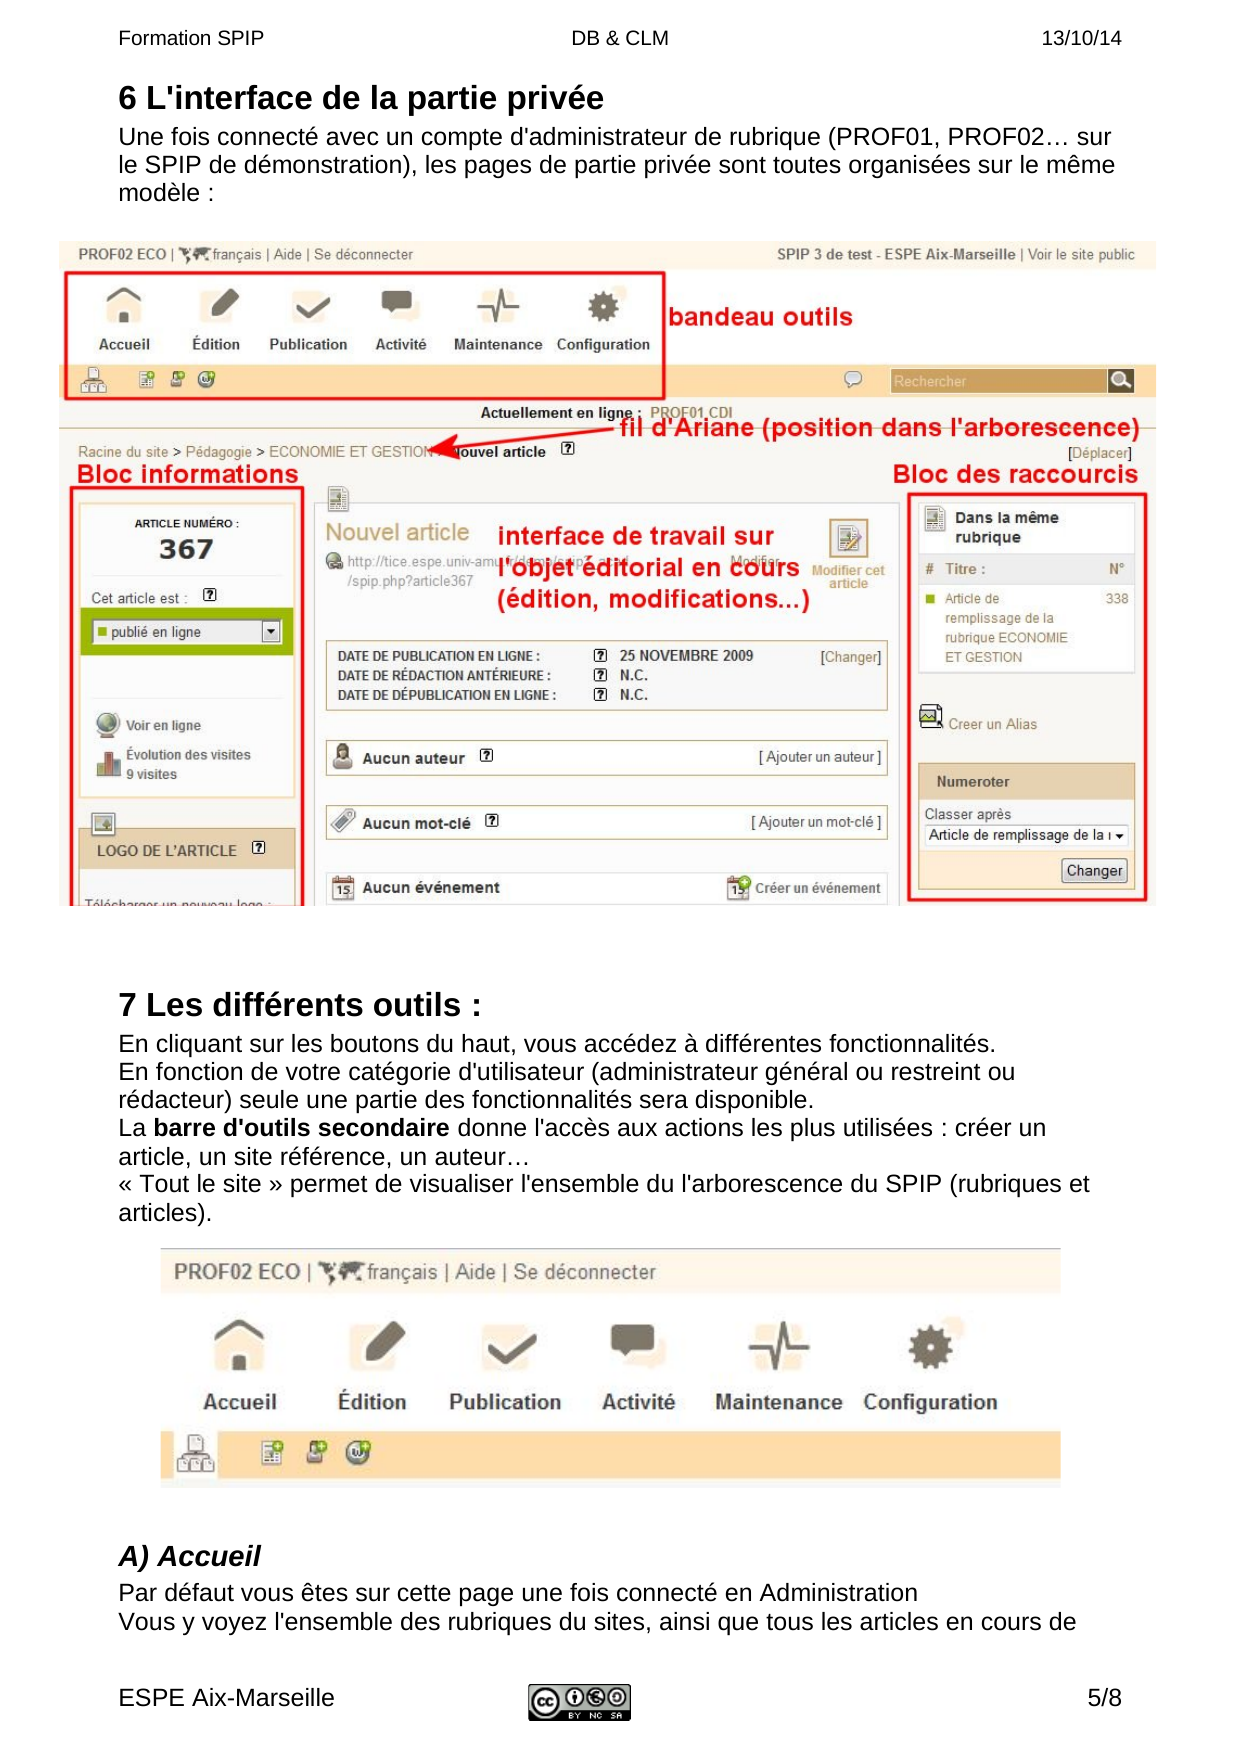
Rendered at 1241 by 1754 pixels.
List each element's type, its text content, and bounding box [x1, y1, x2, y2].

picture [160, 1248, 1061, 1488]
picture [528, 1684, 631, 1721]
picture [59, 241, 1157, 906]
text En cliquant sur les boutons du haut, vous accédez à différentes fonctionnalités. [118, 1030, 1122, 1058]
text Une fois connecté avec un compte d'administrateur de rubrique (PROF01, PROF02… sur le SPIP de démonstration), les pages de partie privée sont toutes organisées sur le même modèle : [118, 123, 1122, 207]
text Par défaut vous êtes sur cette page une fois connecté en Administration [118, 1579, 1122, 1607]
text En fonction de votre catégorie d'utilisateur (administrateur général ou restreint ou rédacteur) seule une partie des fonctionnalités sera disponible. [118, 1058, 1122, 1114]
text Vous y voyez l'ensemble des rubriques du sites, ainsi que tous les articles en cours de [118, 1607, 1122, 1635]
text « Tout le site » permet de visualiser l'ensemble du l'arborescence du SPIP (rubriques et articles). [118, 1170, 1122, 1226]
subtitle Accueil [118, 1540, 1122, 1573]
subtitle Les différents outils : [118, 987, 1122, 1024]
text La barre d'outils secondaire donne l'accès aux actions les plus utilisées : créer un article, un site référence, un auteur… [118, 1114, 1122, 1170]
subtitle L'interface de la partie privée [118, 80, 1122, 117]
